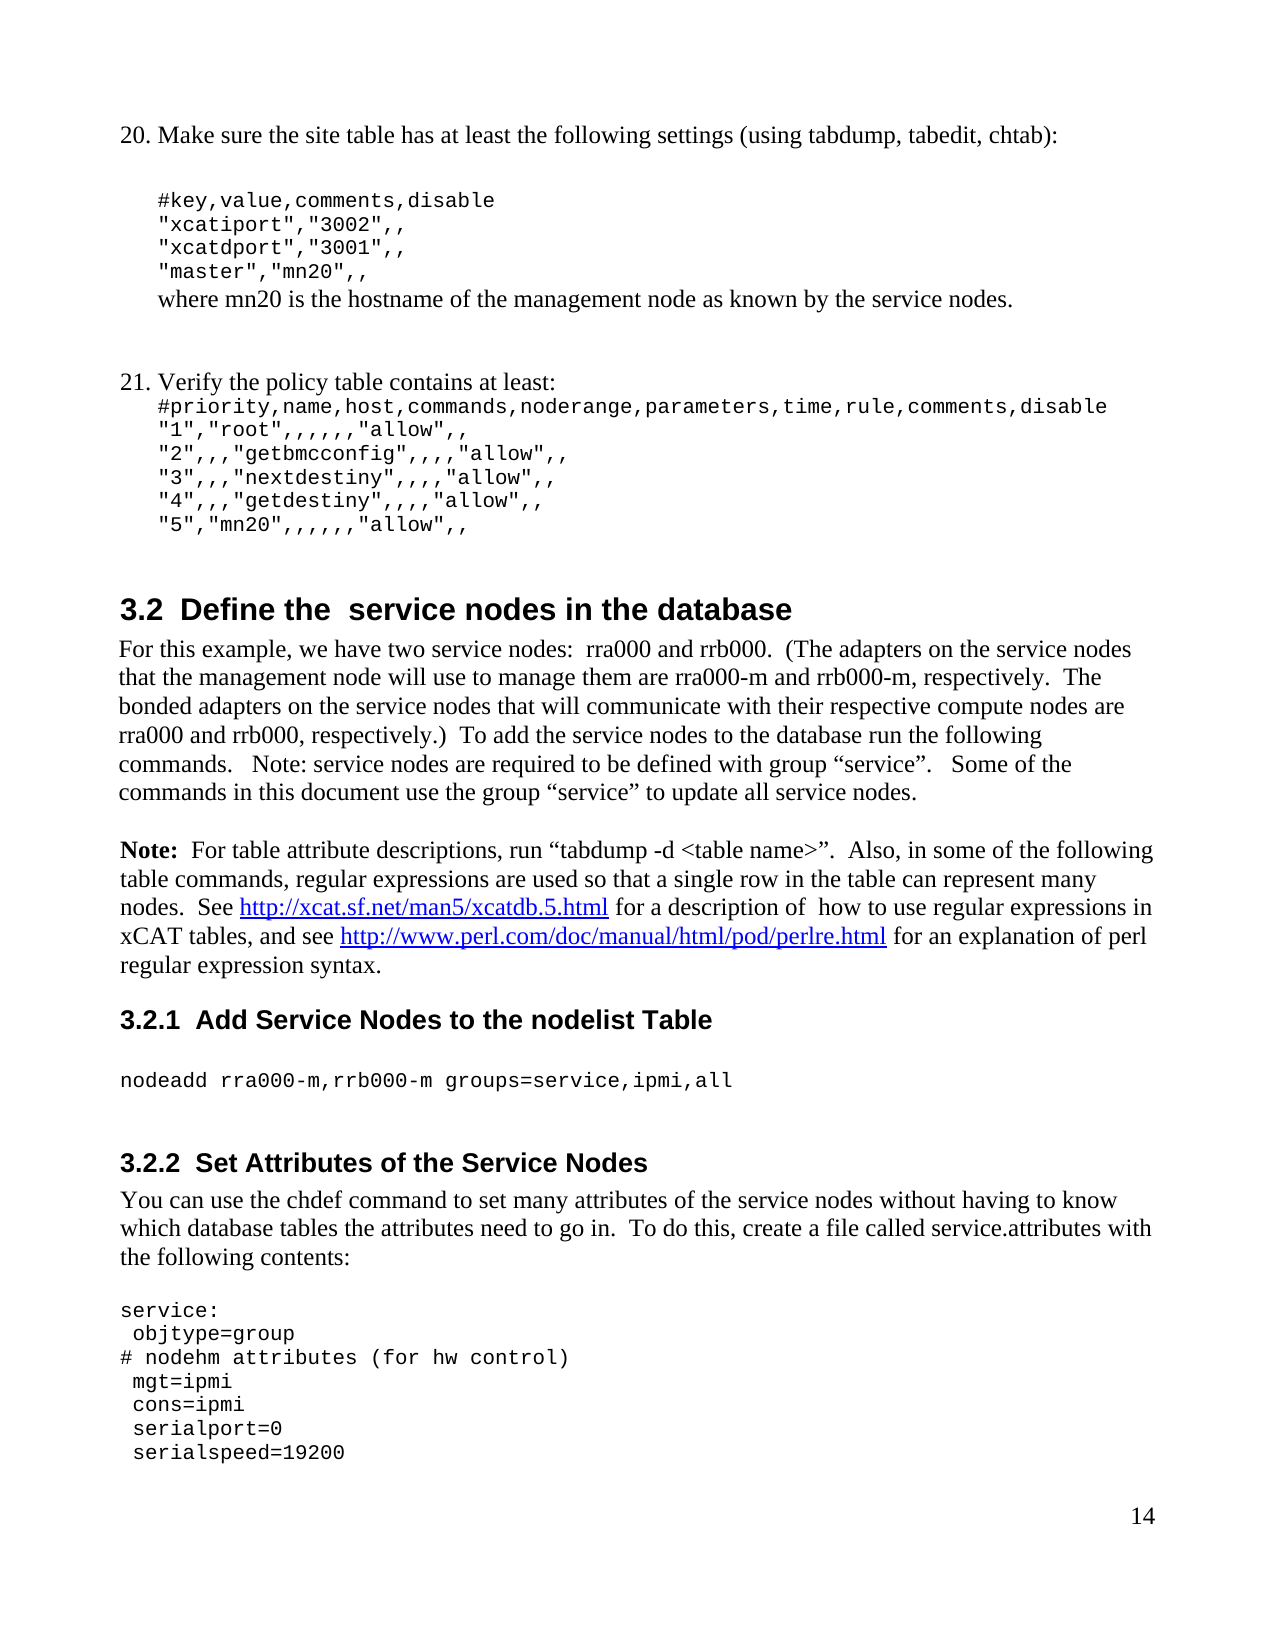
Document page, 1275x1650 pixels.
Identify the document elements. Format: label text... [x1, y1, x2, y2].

list Verify the policy table contains at least: [120, 367, 1155, 396]
text cons=ipmi [120, 1394, 1155, 1418]
subtitle Set Attributes of the Service Nodes [120, 1147, 1155, 1178]
text Note: For table attribute descriptions, run “tabdump -d <table name>”. Also, in some of the following table commands, regular expressions are used so that a single row in the table can represent many nodes. See http://xcat.sf.net/man5/xcatdb.5.html for a description of how to use regular expressions in xCAT tables, and see http://www.perl.com/doc/manual/html/pod/perlre.html for an explanation of perl regular expression syntax. [120, 835, 1155, 979]
subtitle Define the service nodes in the database [120, 591, 1155, 627]
subtitle Add Service Nodes to the nodelist Table [120, 1004, 1155, 1035]
text "4",,,"getdestiny",,,,"allow",, [157, 490, 1155, 514]
text serialport=0 [120, 1418, 1155, 1442]
text For this example, we have two service nodes: rra000 and rrb000. (The adapters on the service nodes that the management node will use to manage them are rra000-m and rrb000-m, respectively. The bonded adapters on the service nodes that will communicate with their respective compute nodes are rra000 and rrb000, respectively.) To add the service nodes to the database run the following commands. Note: service nodes are required to be defined with group “service”. Some of the commands in this document use the group “service” to update all service nodes. [118, 634, 1155, 806]
text "master","mn20",, [157, 261, 1155, 284]
text #priority,name,host,commands,noderange,parameters,time,rule,comments,disable [157, 396, 1155, 419]
text mgt=ipmi [120, 1371, 1155, 1394]
text "5","mn20",,,,,,"allow",, [157, 514, 1155, 538]
text "1","root",,,,,,"allow",, [157, 419, 1155, 443]
text #key,value,comments,disable [157, 190, 1155, 214]
list Make sure the site table has at least the following settings (using tabdump, tabedit, chtab): [120, 120, 1155, 149]
text serialspeed=19200 [120, 1442, 1155, 1465]
text "xcatiport","3002",, [157, 214, 1155, 237]
text objtype=group [120, 1323, 1155, 1347]
text "2",,,"getbmcconfig",,,,"allow",, [157, 443, 1155, 467]
text nodeadd rra000-m,rrb000-m groups=service,ipmi,all [120, 1070, 1155, 1093]
text where mn20 is the hostname of the management node as known by the service nodes. [157, 284, 1155, 313]
text # nodehm attributes (for hw control) [120, 1347, 1155, 1371]
text "xcatdport","3001",, [157, 237, 1155, 261]
text You can use the chdef command to set many attributes of the service nodes without having to know which database tables the attributes need to go in. To do this, create a file called service.attributes with the following contents: [120, 1185, 1155, 1271]
text "3",,,"nextdestiny",,,,"allow",, [157, 467, 1155, 490]
text service: [120, 1300, 1155, 1323]
